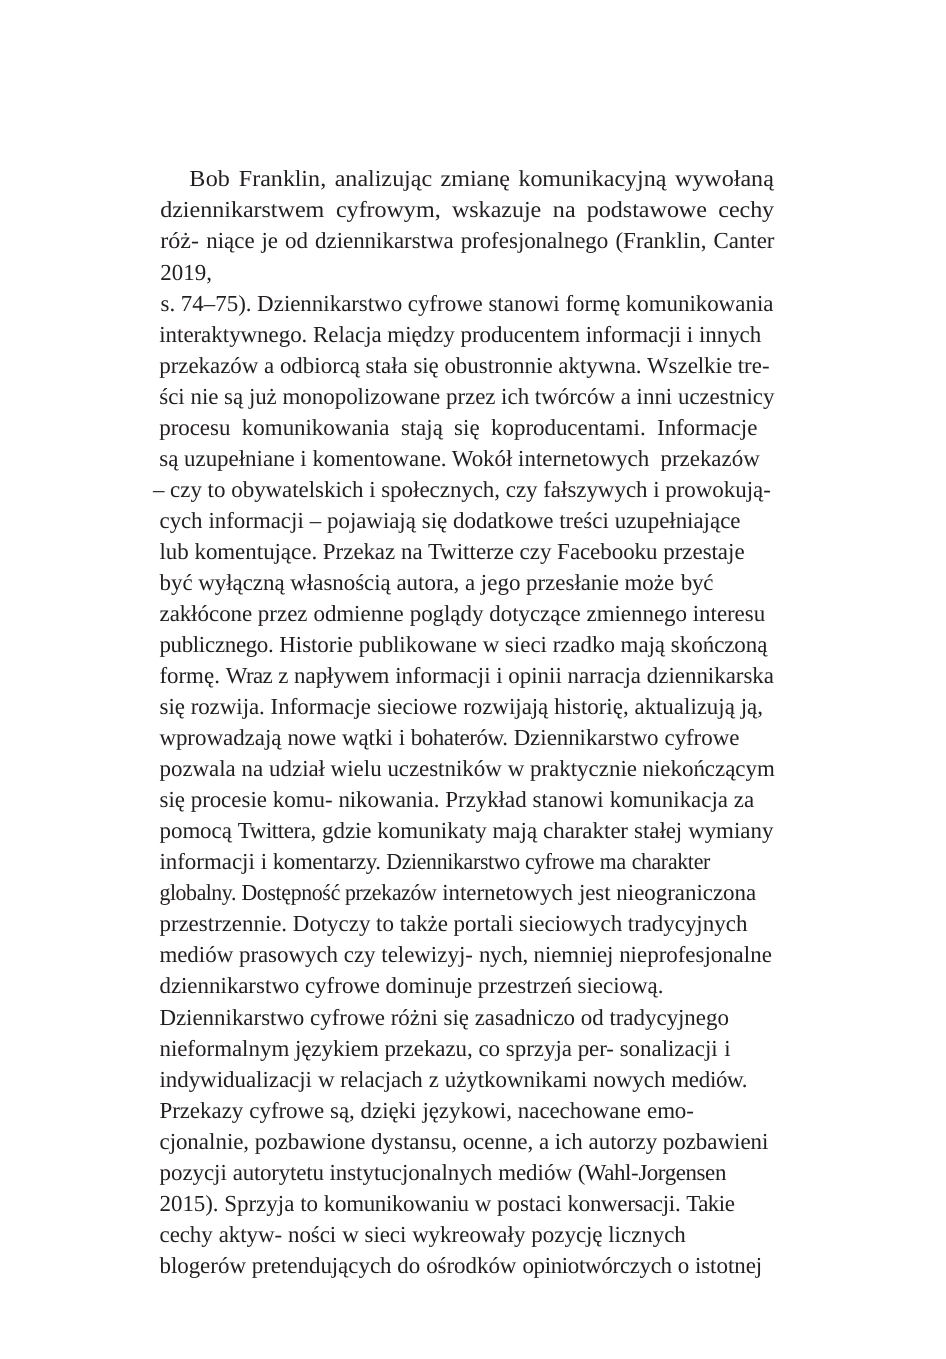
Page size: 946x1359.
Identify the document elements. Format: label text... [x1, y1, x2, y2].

text s. 74–75). Dziennikarstwo cyfrowe stanowi formę komunikowania interaktywnego. Relacja między producentem informacji i innych przekazów a odbiorcą stała się obustronnie aktywna. Wszelkie tre- ści nie są już monopolizowane przez ich twórców a inni uczestnicy procesu komunikowania stają się koproducentami. Informacje są uzupełniane i komentowane. Wokół internetowych przekazów [159, 289, 777, 471]
text Bob Franklin, analizując zmianę komunikacyjną wywołaną dziennikarstwem cyfrowym, wskazuje na podstawowe cechy róż- niące je od dziennikarstwa profesjonalnego (Franklin, Canter 2019, [160, 165, 774, 285]
text – czy to obywatelskich i społecznych, czy fałszywych i prowokują- cych informacji – pojawiają się dodatkowe treści uzupełniające lub komentujące. Przekaz na Twitterze czy Facebooku przestaje być wyłączną własnością autora, a jego przesłanie może być zakłócone przez odmienne poglądy dotyczące zmiennego interesu publicznego. Historie publikowane w sieci rzadko mają skończoną formę. Wraz z napływem informacji i opinii narracja dziennikarska się rozwija. Informacje sieciowe rozwijają historię, aktualizują ją, wprowadzają nowe wątki i bohaterów. Dziennikarstwo cyfrowe pozwala na udział wielu uczestników w praktycznie niekończącym się procesie komu- nikowania. Przykład stanowi komunikacja za pomocą Twittera, gdzie komunikaty mają charakter stałej wymiany informacji i komentarzy. Dziennikarstwo cyfrowe ma charakter globalny. Dostępność przekazów internetowych jest nieograniczona przestrzennie. Dotyczy to także portali sieciowych tradycyjnych mediów prasowych czy telewizyj- nych, niemniej nieprofesjonalne dziennikarstwo cyfrowe dominuje przestrzeń sieciową. Dziennikarstwo cyfrowe różni się zasadniczo od tradycyjnego nieformalnym językiem przekazu, co sprzyja per- sonalizacji i indywidualizacji w relacjach z użytkownikami nowych mediów. Przekazy cyfrowe są, dzięki językowi, nacechowane emo- cjonalnie, pozbawione dystansu, ocenne, a ich autorzy pozbawieni pozycji autorytetu instytucjonalnych mediów (Wahl-Jorgensen 2015). Sprzyja to komunikowaniu w postaci konwersacji. Takie cechy aktyw- ności w sieci wykreowały pozycję licznych blogerów pretendujących do ośrodków opiniotwórczych o istotnej [153, 476, 775, 1278]
